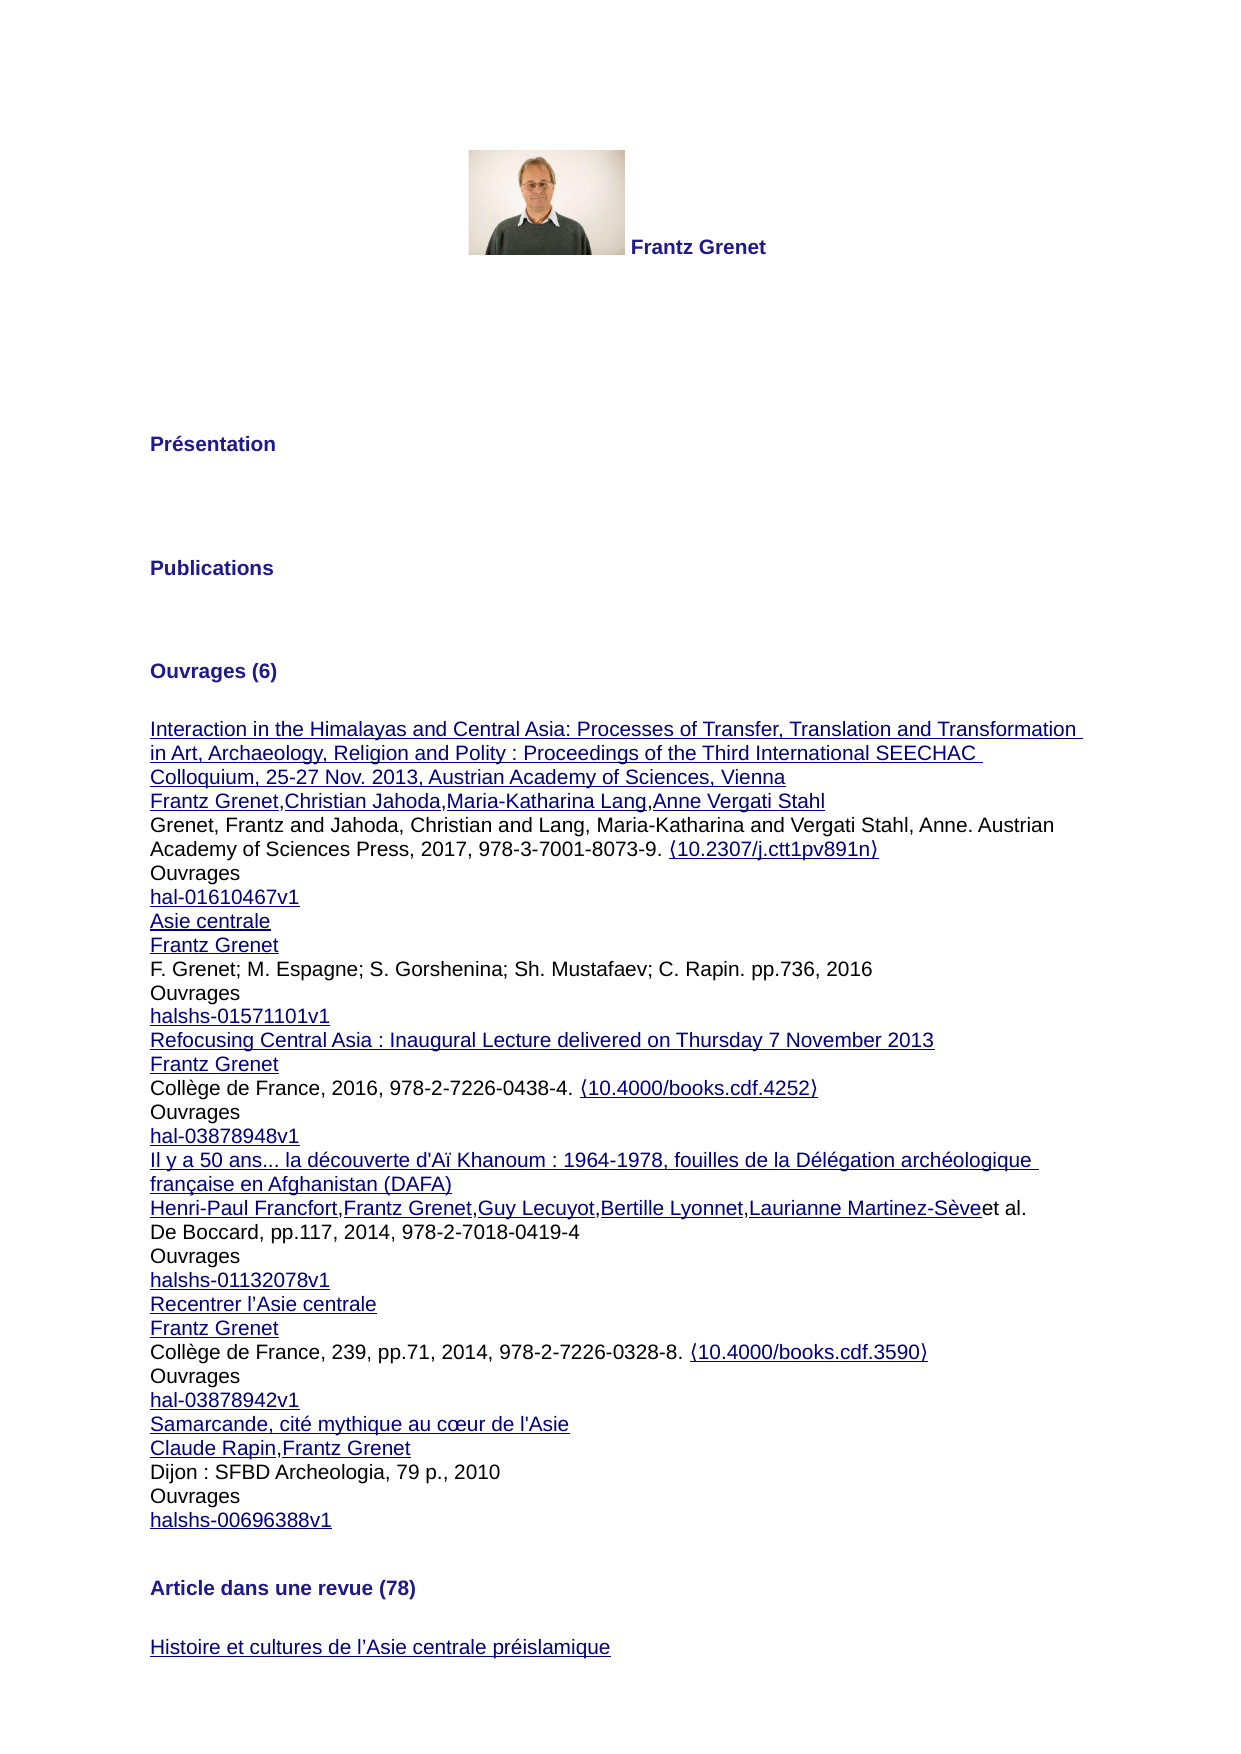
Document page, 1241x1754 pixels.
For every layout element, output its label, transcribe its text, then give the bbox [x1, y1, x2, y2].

table_header Interaction in the Himalayas and Central Asia: Processes of Transfer, Translation and Transformation in Art, Archaeology, Religion and Polity : Proceedings of the Third International SEECHAC Colloquium, 25-27 Nov. 2013, Austrian Academy of Sciences, Vienna Frantz Grenet,Christian Jahoda,Maria-Katharina Lang,Anne Vergati Stahl Grenet, Frantz and Jahoda, Christian and Lang, Maria-Katharina and Vergati Stahl, Anne. Austrian Academy of Sciences Press, 2017, 978-3-7001-8073-9. ⟨10.2307/j.ctt1pv891n⟩ Ouvrages hal-01610467v1 [150, 717, 1090, 908]
picture [468, 150, 625, 255]
subtitle Présentation [150, 431, 1090, 455]
subtitle Ouvrages (6) [150, 658, 1090, 682]
table_cell Il y a 50 ans... la découverte d'Aï Khanoum : 1964-1978, fouilles de la Délégation archéologique française en Afghanistan (DAFA) Henri-Paul Francfort,Frantz Grenet,Guy Lecuyot,Bertille Lyonnet,Laurianne Martinez-Sèveet al. De Boccard, pp.117, 2014, 978-2-7018-0419-4 Ouvrages halshs-01132078v1 [150, 1148, 1090, 1292]
table_header Histoire et cultures de l’Asie centrale préislamique [150, 1635, 1090, 1658]
table_cell Recentrer l’Asie centrale Frantz Grenet Collège de France, 239, pp.71, 2014, 978-2-7226-0328-8. ⟨10.4000/books.cdf.3590⟩ Ouvrages hal-03878942v1 [150, 1292, 1090, 1412]
subtitle Frantz Grenet [150, 150, 1090, 258]
table_cell Samarcande, cité mythique au cœur de l'Asie Claude Rapin,Frantz Grenet Dijon : SFBD Archeologia, 79 p., 2010 Ouvrages halshs-00696388v1 [150, 1412, 1090, 1531]
subtitle Article dans une revue (78) [150, 1576, 1090, 1600]
table_cell Refocusing Central Asia : Inaugural Lecture delivered on Thursday 7 November 2013 Frantz Grenet Collège de France, 2016, 978-2-7226-0438-4. ⟨10.4000/books.cdf.4252⟩ Ouvrages hal-03878948v1 [150, 1028, 1090, 1148]
table_cell Asie centrale Frantz Grenet F. Grenet; M. Espagne; S. Gorshenina; Sh. Mustafaev; C. Rapin. pp.736, 2016 Ouvrages halshs-01571101v1 [150, 909, 1090, 1028]
subtitle Publications [150, 555, 1090, 579]
